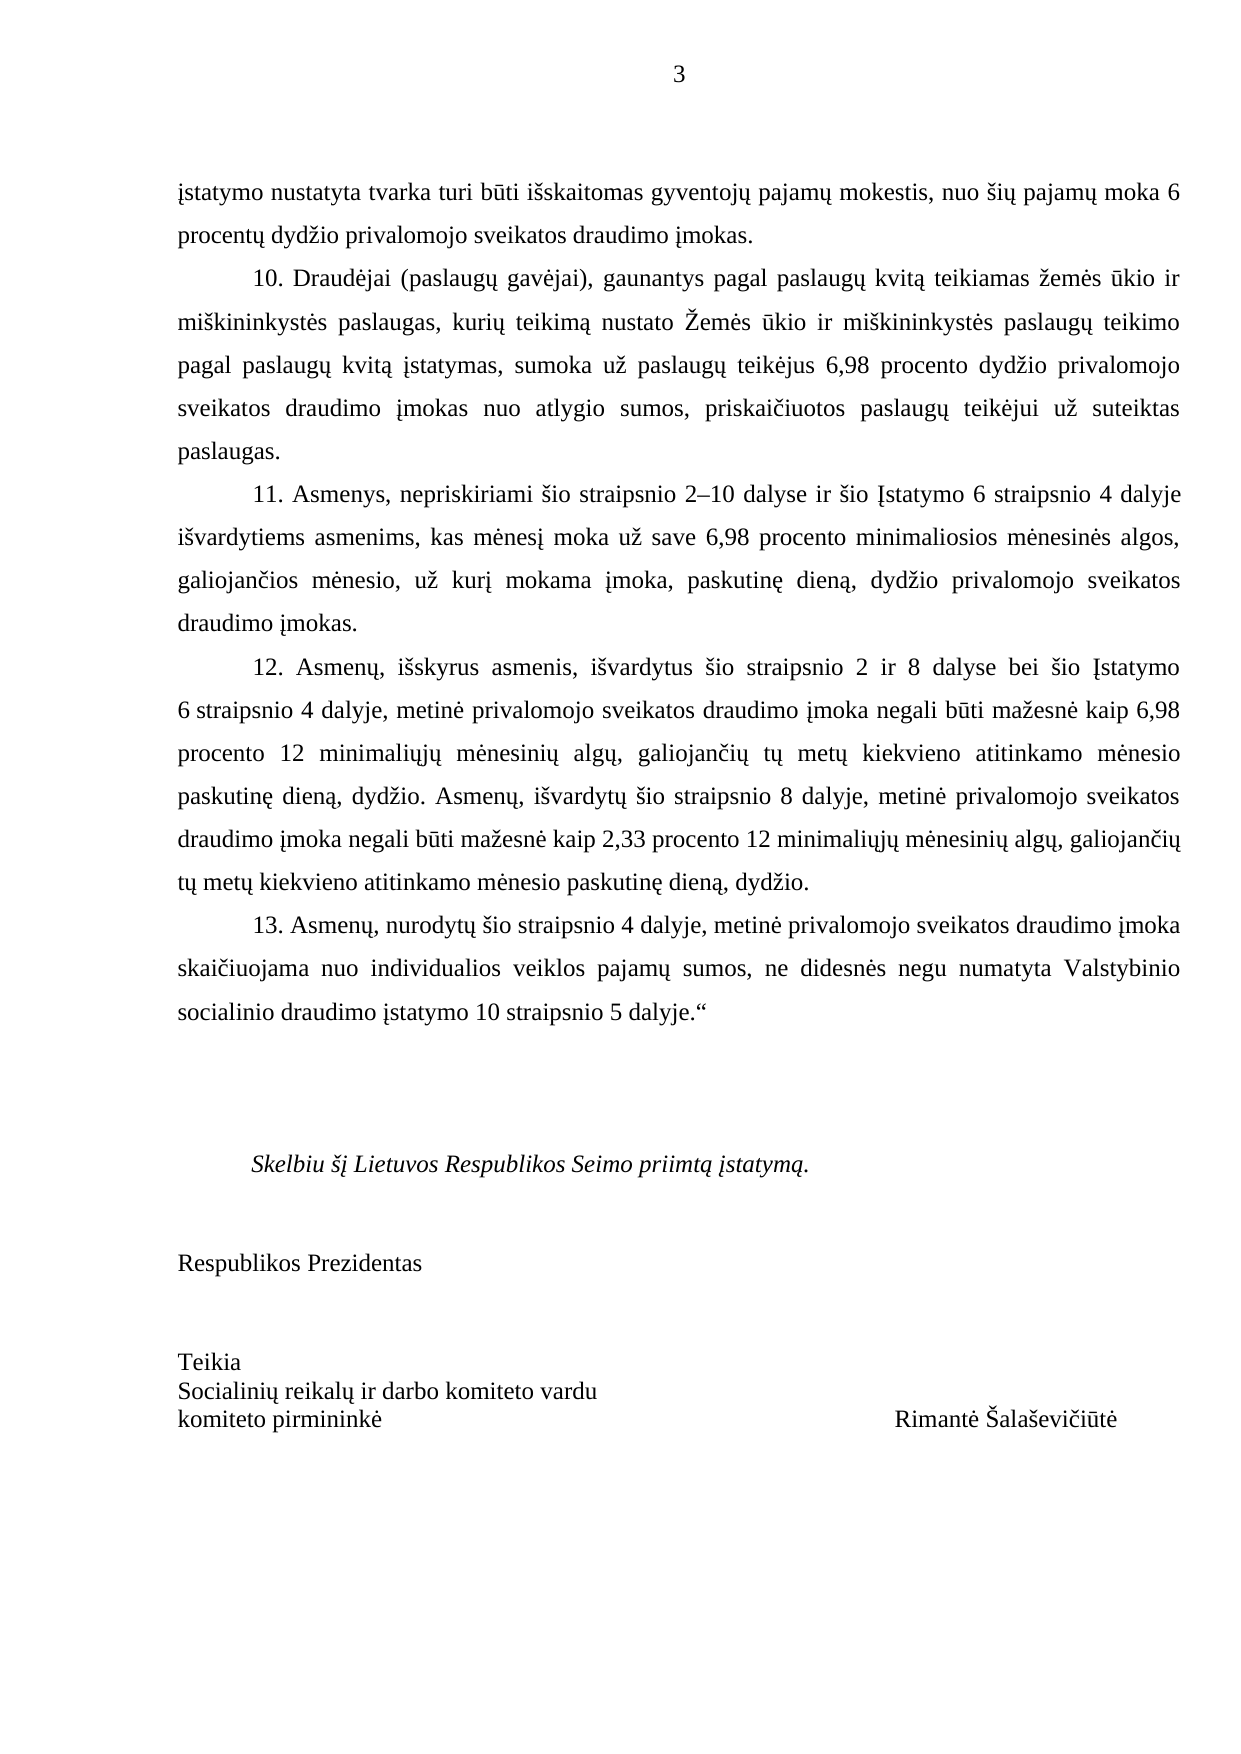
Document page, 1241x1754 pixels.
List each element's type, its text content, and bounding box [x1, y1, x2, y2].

text Skelbiu šį Lietuvos Respublikos Seimo priimtą įstatymą. [177, 1149, 1181, 1178]
text 12. Asmenų, išskyrus asmenis, išvardytus šio straipsnio 2 ir 8 dalyse bei šio Įstatymo 6 straipsnio 4 dalyje, metinė privalomojo sveikatos draudimo įmoka negali būti mažesnė kaip 6,98 procento 12 minimaliųjų mėnesinių algų, galiojančių tų metų kiekvieno atitinkamo mėnesio paskutinę dieną, dydžio. Asmenų, išvardytų šio straipsnio 8 dalyje, metinė privalomojo sveikatos draudimo įmoka negali būti mažesnė kaip 2,33 procento 12 minimaliųjų mėnesinių algų, galiojančių tų metų kiekvieno atitinkamo mėnesio paskutinę dieną, dydžio. [177, 652, 1181, 896]
text įstatymo nustatyta tvarka turi būti išskaitomas gyventojų pajamų mokestis, nuo šių pajamų moka 6 procentų dydžio privalomojo sveikatos draudimo įmokas. [177, 177, 1181, 249]
text Respublikos Prezidentas [177, 1248, 1181, 1277]
text 13. Asmenų, nurodytų šio straipsnio 4 dalyje, metinė privalomojo sveikatos draudimo įmoka skaičiuojama nuo individualios veiklos pajamų sumos, ne didesnės negu numatyta Valstybinio socialinio draudimo įstatymo 10 straipsnio 5 dalyje.“ [177, 910, 1181, 1025]
text 11. Asmenys, nepriskiriami šio straipsnio 2–10 dalyse ir šio Įstatymo 6 straipsnio 4 dalyje išvardytiems asmenims, kas mėnesį moka už save 6,98 procento minimaliosios mėnesinės algos, galiojančios mėnesio, už kurį mokama įmoka, paskutinę dieną, dydžio privalomojo sveikatos draudimo įmokas. [177, 479, 1181, 637]
text Teikia [177, 1347, 1181, 1376]
text Socialinių reikalų ir darbo komiteto vardu [177, 1376, 1181, 1404]
text 10. Draudėjai (paslaugų gavėjai), gaunantys pagal paslaugų kvitą teikiamas žemės ūkio ir miškininkystės paslaugas, kurių teikimą nustato Žemės ūkio ir miškininkystės paslaugų teikimo pagal paslaugų kvitą įstatymas, sumoka už paslaugų teikėjus 6,98 procento dydžio privalomojo sveikatos draudimo įmokas nuo atlygio sumos, priskaičiuotos paslaugų teikėjui už suteiktas paslaugas. [177, 263, 1181, 465]
text komiteto pirmininkė Rimantė Šalaševičiūtė [177, 1404, 1181, 1433]
